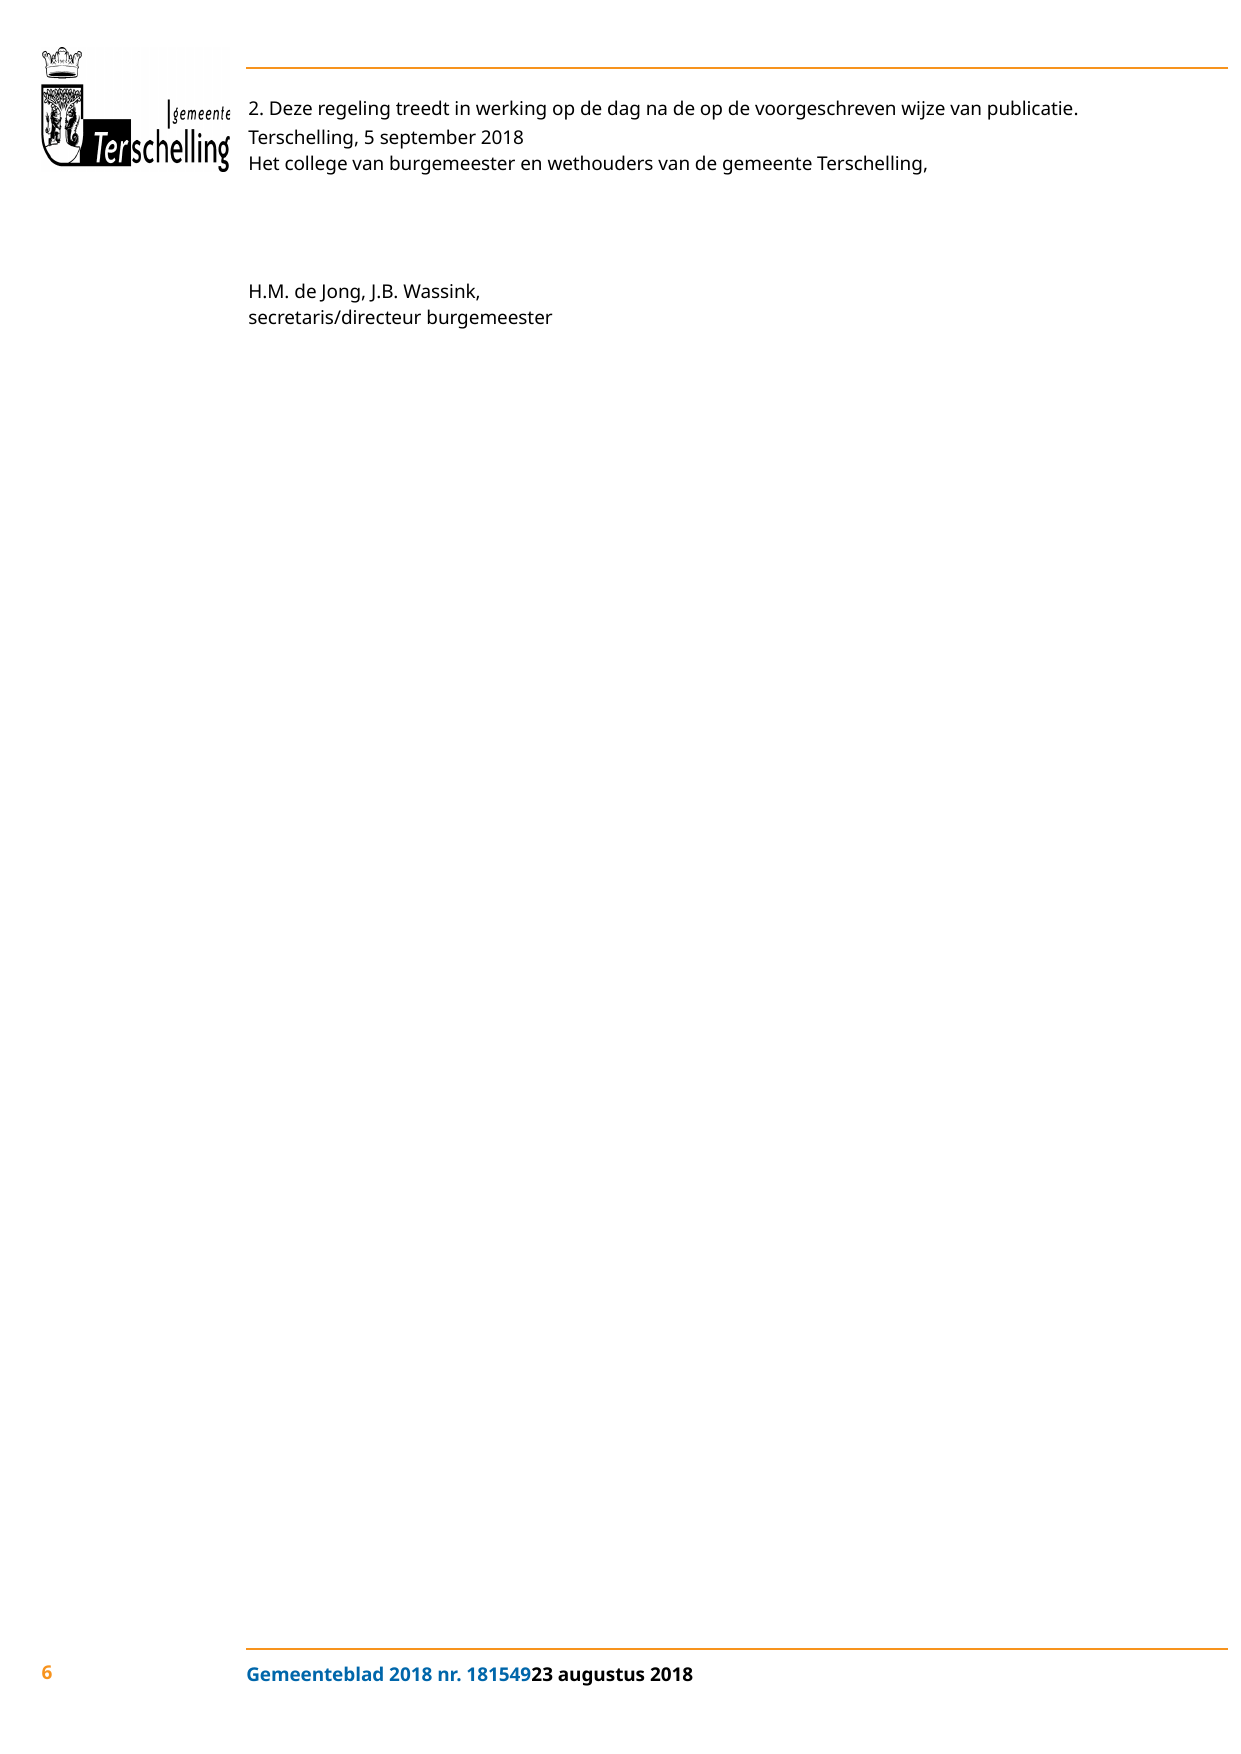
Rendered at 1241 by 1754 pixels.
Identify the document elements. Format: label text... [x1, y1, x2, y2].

text 2. Deze regeling treedt in werking op de dag na de op de voorgeschreven wijze van publicatie. [248, 95, 1152, 121]
text H.M. de Jong, J.B. Wassink, [248, 279, 1152, 304]
picture [41, 47, 231, 172]
text Het college van burgemeester en wethouders van de gemeente Terschelling, [248, 150, 1152, 176]
text Terschelling, 5 september 2018 [248, 124, 1152, 150]
text secretaris/directeur burgemeester [248, 304, 1152, 330]
